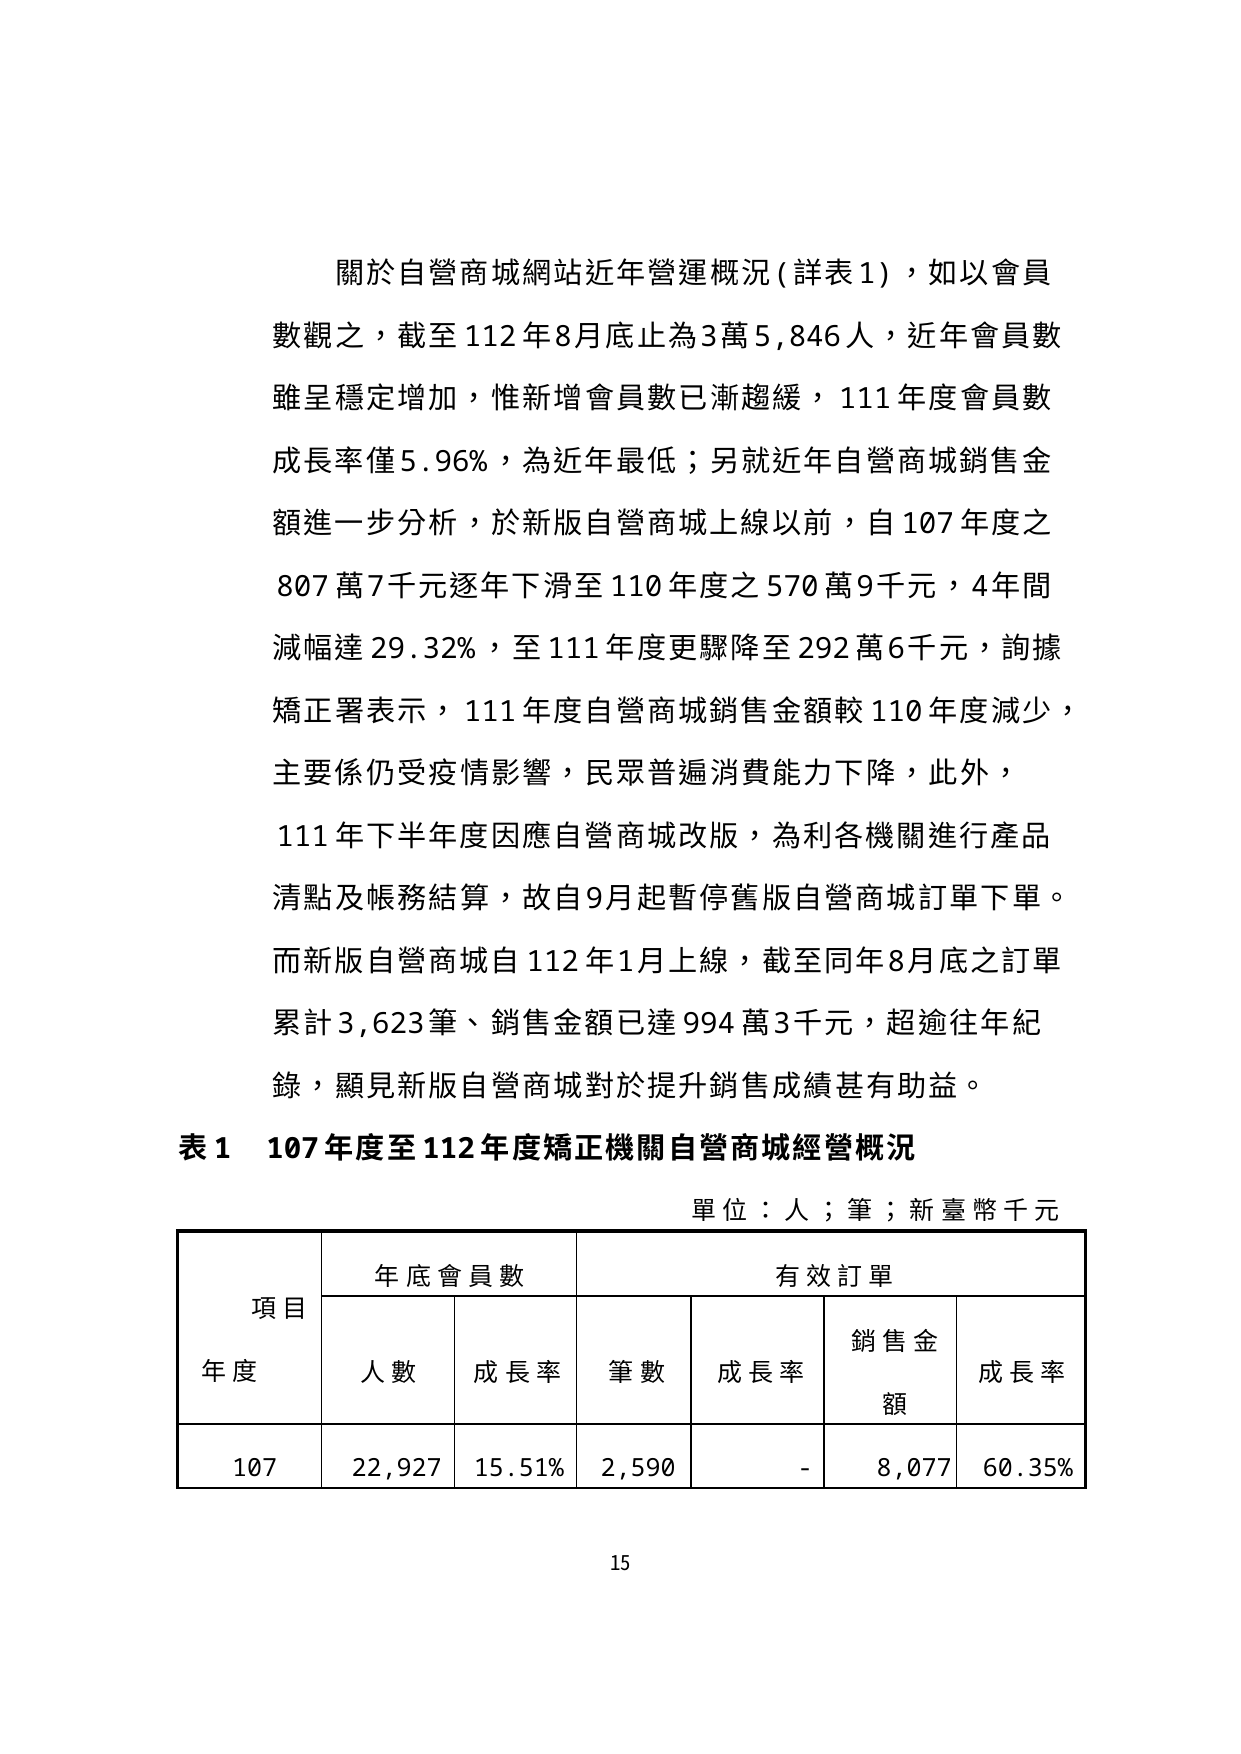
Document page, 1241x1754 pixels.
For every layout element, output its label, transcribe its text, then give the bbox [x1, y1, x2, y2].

table_cell 2,590 [577, 1425, 690, 1487]
table_cell 成長率 [455, 1297, 576, 1423]
table_cell 銷售金額 [825, 1297, 956, 1423]
table_cell 人數 [322, 1297, 454, 1423]
table_cell 筆數 [577, 1297, 690, 1423]
text 表1 107年度至112年度矯正機關自營商城經營概況 [177, 1104, 1063, 1167]
text 關於自營商城網站近年營運概況(詳表1)，如以會員數觀之，截至112年8月底止為3萬5,846人，近年會員數雖呈穩定增加，惟新增會員數已漸趨緩，111年度會員數成長率僅5.96%，為近年最低；另就近年自營商城銷售金額進一步分析，於新版自營商城上線以前，自107年度之807萬7千元逐年下滑至110年度之570萬9千元，4年間減幅達29.32%，至111年度更驟降至292萬6千元，詢據矯正署表示，111年度自營商城銷售金額較110年度減少，主要係仍受疫情影響，民眾普遍消費能力下降，此外，111年下半年度因應自營商城改版，為利各機關進行產品清點及帳務結算，故自9月起暫停舊版自營商城訂單下單。而新版自營商城自112年1月上線，截至同年8月底之訂單累計3,623筆、銷售金額已達994萬3千元，超逾往年紀錄，顯見新版自營商城對於提升銷售成績甚有助益。 [266, 229, 1063, 1104]
text 單位：人；筆；新臺幣千元 [236, 1167, 1063, 1229]
table_cell 8,077 [825, 1425, 956, 1487]
table_cell 22,927 [322, 1425, 454, 1487]
table_cell 107 [179, 1425, 321, 1487]
table_header 項目 年度 [179, 1233, 321, 1423]
table_cell 成長率 [957, 1297, 1084, 1423]
table_cell 15.51% [455, 1425, 576, 1487]
table_header 年底會員數 [322, 1233, 576, 1295]
table_cell [692, 1425, 823, 1487]
table_header 有效訂單 [577, 1233, 1084, 1295]
table_cell 成長率 [692, 1297, 823, 1423]
table_cell 60.35% [957, 1425, 1084, 1487]
